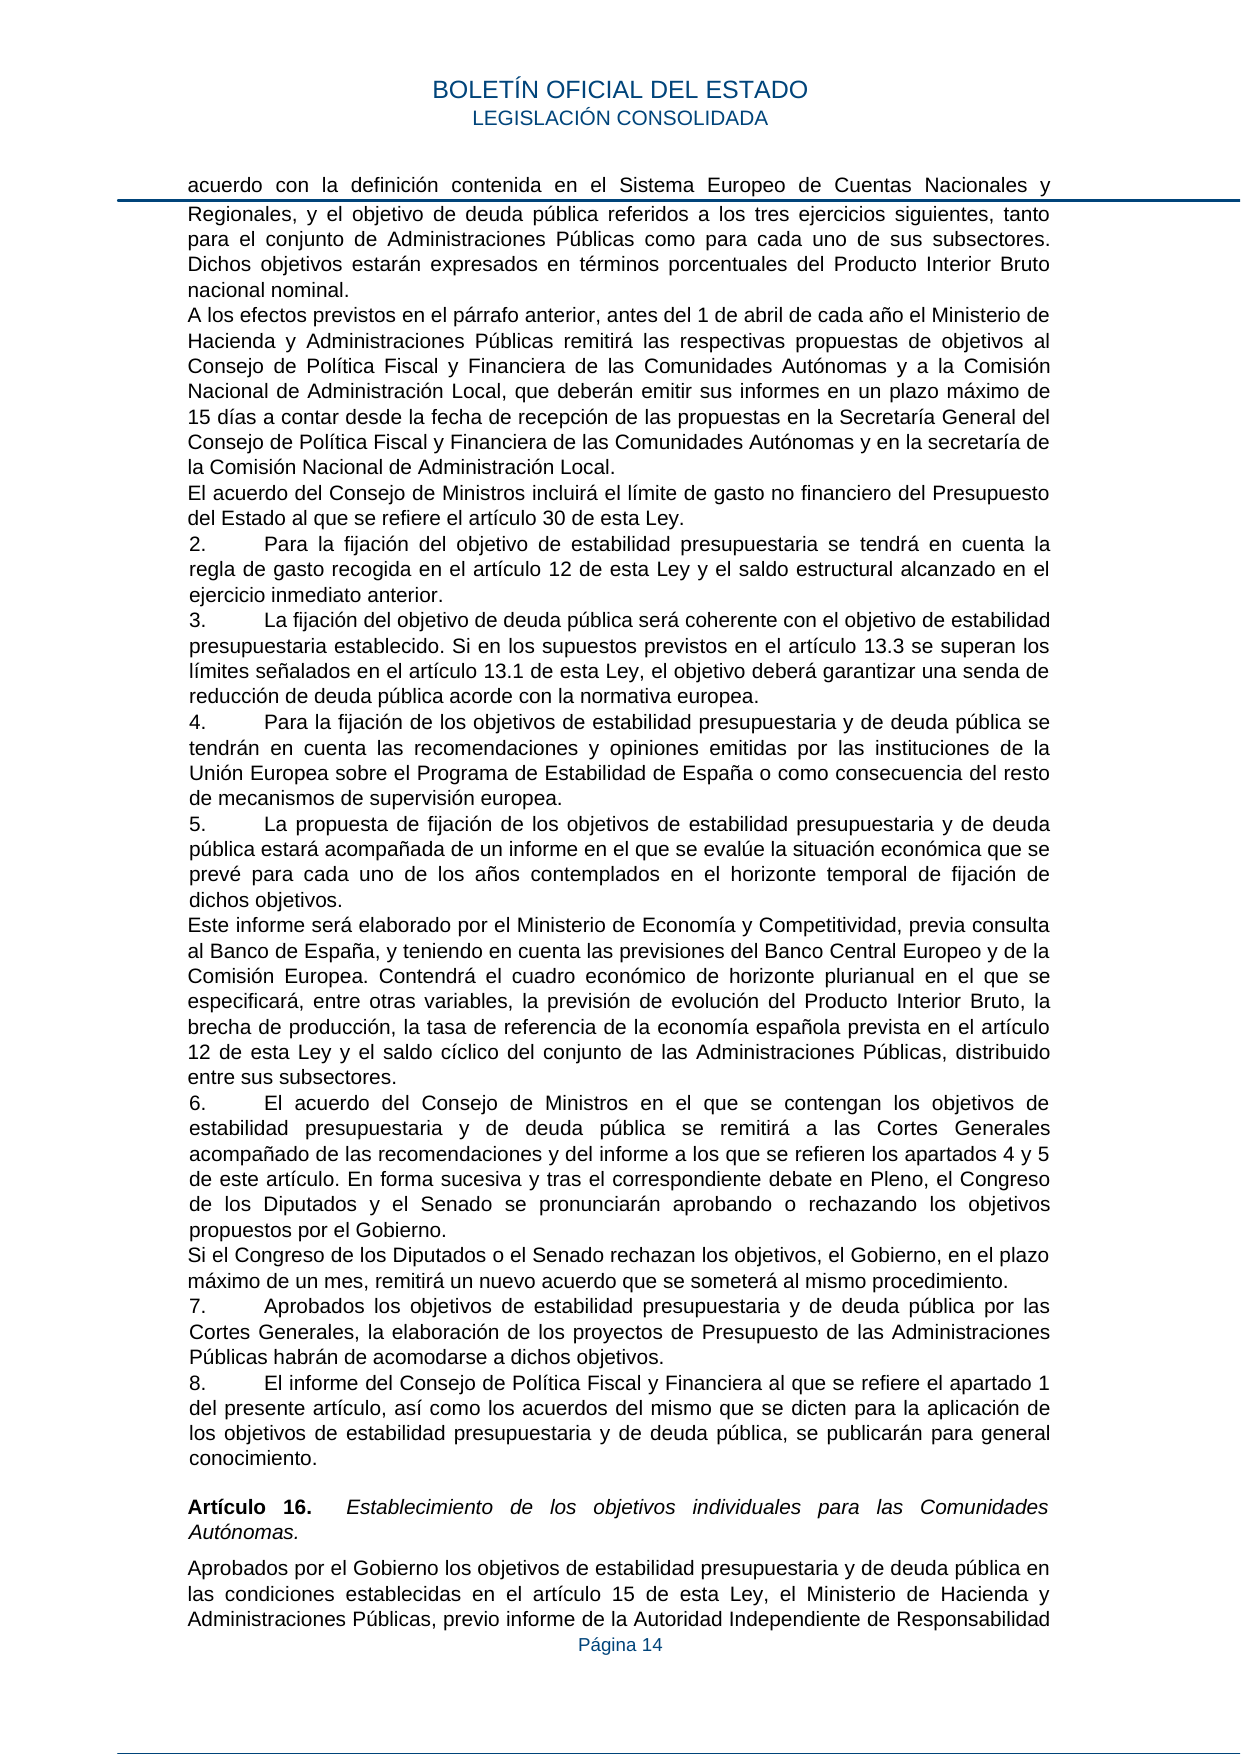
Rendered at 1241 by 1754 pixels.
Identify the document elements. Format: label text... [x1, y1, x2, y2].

text Artículo 16. Establecimiento de los objetivos individuales para las Comunidades Autónomas. [187, 1494, 1051, 1544]
list Para la fijación de los objetivos de estabilidad presupuestaria y de deuda pública se tendrán en cuenta las recomendaciones y opiniones emitidas por las instituciones de la Unión Europea sobre el Programa de Estabilidad de España o como consecuencia del resto de mecanismos de supervisión europea. [189, 710, 1051, 810]
text acuerdo con la definición contenida en el Sistema Europeo de Cuentas Nacionales y [187, 173, 1051, 199]
list El acuerdo del Consejo de Ministros en el que se contengan los objetivos de estabilidad presupuestaria y de deuda pública se remitirá a las Cortes Generales acompañado de las recomendaciones y del informe a los que se refieren los apartados 4 y 5 de este artículo. En forma sucesiva y tras el correspondiente debate en Pleno, el Congreso de los Diputados y el Senado se pronunciarán aprobando o rechazando los objetivos propuestos por el Gobierno. [189, 1091, 1051, 1241]
list La fijación del objetivo de deuda pública será coherente con el objetivo de estabilidad presupuestaria establecido. Si en los supuestos previstos en el artículo 13.3 se superan los límites señalados en el artículo 13.1 de esta Ley, el objetivo deberá garantizar una senda de reducción de deuda pública acorde con la normativa europea. [189, 608, 1051, 708]
text Aprobados por el Gobierno los objetivos de estabilidad presupuestaria y de deuda pública en las condiciones establecidas en el artículo 15 de esta Ley, el Ministerio de Hacienda y Administraciones Públicas, previo informe de la Autoridad Independiente de Responsabilidad [187, 1556, 1051, 1631]
text El acuerdo del Consejo de Ministros incluirá el límite de gasto no financiero del Presupuesto del Estado al que se refiere el artículo 30 de esta Ley. [187, 481, 1051, 530]
list La propuesta de fijación de los objetivos de estabilidad presupuestaria y de deuda pública estará acompañada de un informe en el que se evalúe la situación económica que se prevé para cada uno de los años contemplados en el horizonte temporal de fijación de dichos objetivos. [189, 812, 1051, 912]
list Para la fijación del objetivo de estabilidad presupuestaria se tendrá en cuenta la regla de gasto recogida en el artículo 12 de esta Ley y el saldo estructural alcanzado en el ejercicio inmediato anterior. [189, 532, 1051, 607]
list El informe del Consejo de Política Fiscal y Financiera al que se refiere el apartado 1 del presente artículo, así como los acuerdos del mismo que se dicten para la aplicación de los objetivos de estabilidad presupuestaria y de deuda pública, se publicarán para general conocimiento. [189, 1371, 1051, 1469]
text Este informe será elaborado por el Ministerio de Economía y Competitividad, previa consulta al Banco de España, y teniendo en cuenta las previsiones del Banco Central Europeo y de la Comisión Europea. Contendrá el cuadro económico de horizonte plurianual en el que se especificará, entre otras variables, la previsión de evolución del Producto Interior Bruto, la brecha de producción, la tasa de referencia de la economía española prevista en el artículo 12 de esta Ley y el saldo cíclico del conjunto de las Administraciones Públicas, distribuido entre sus subsectores. [187, 913, 1051, 1089]
text A los efectos previstos en el párrafo anterior, antes del 1 de abril de cada año el Ministerio de Hacienda y Administraciones Públicas remitirá las respectivas propuestas de objetivos al Consejo de Política Fiscal y Financiera de las Comunidades Autónomas y a la Comisión Nacional de Administración Local, que deberán emitir sus informes en un plazo máximo de 15 días a contar desde la fecha de recepción de las propuestas en la Secretaría General del Consejo de Política Fiscal y Financiera de las Comunidades Autónomas y en la secretaría de la Comisión Nacional de Administración Local. [187, 303, 1051, 479]
text Si el Congreso de los Diputados o el Senado rechazan los objetivos, el Gobierno, en el plazo máximo de un mes, remitirá un nuevo acuerdo que se someterá al mismo procedimiento. [187, 1243, 1051, 1292]
list Aprobados los objetivos de estabilidad presupuestaria y de deuda pública por las Cortes Generales, la elaboración de los proyectos de Presupuesto de las Administraciones Públicas habrán de acomodarse a dichos objetivos. [189, 1294, 1051, 1369]
text Regionales, y el objetivo de deuda pública referidos a los tres ejercicios siguientes, tanto para el conjunto de Administraciones Públicas como para cada uno de sus subsectores. Dichos objetivos estarán expresados en términos porcentuales del Producto Interior Bruto nacional nominal. [187, 202, 1051, 302]
